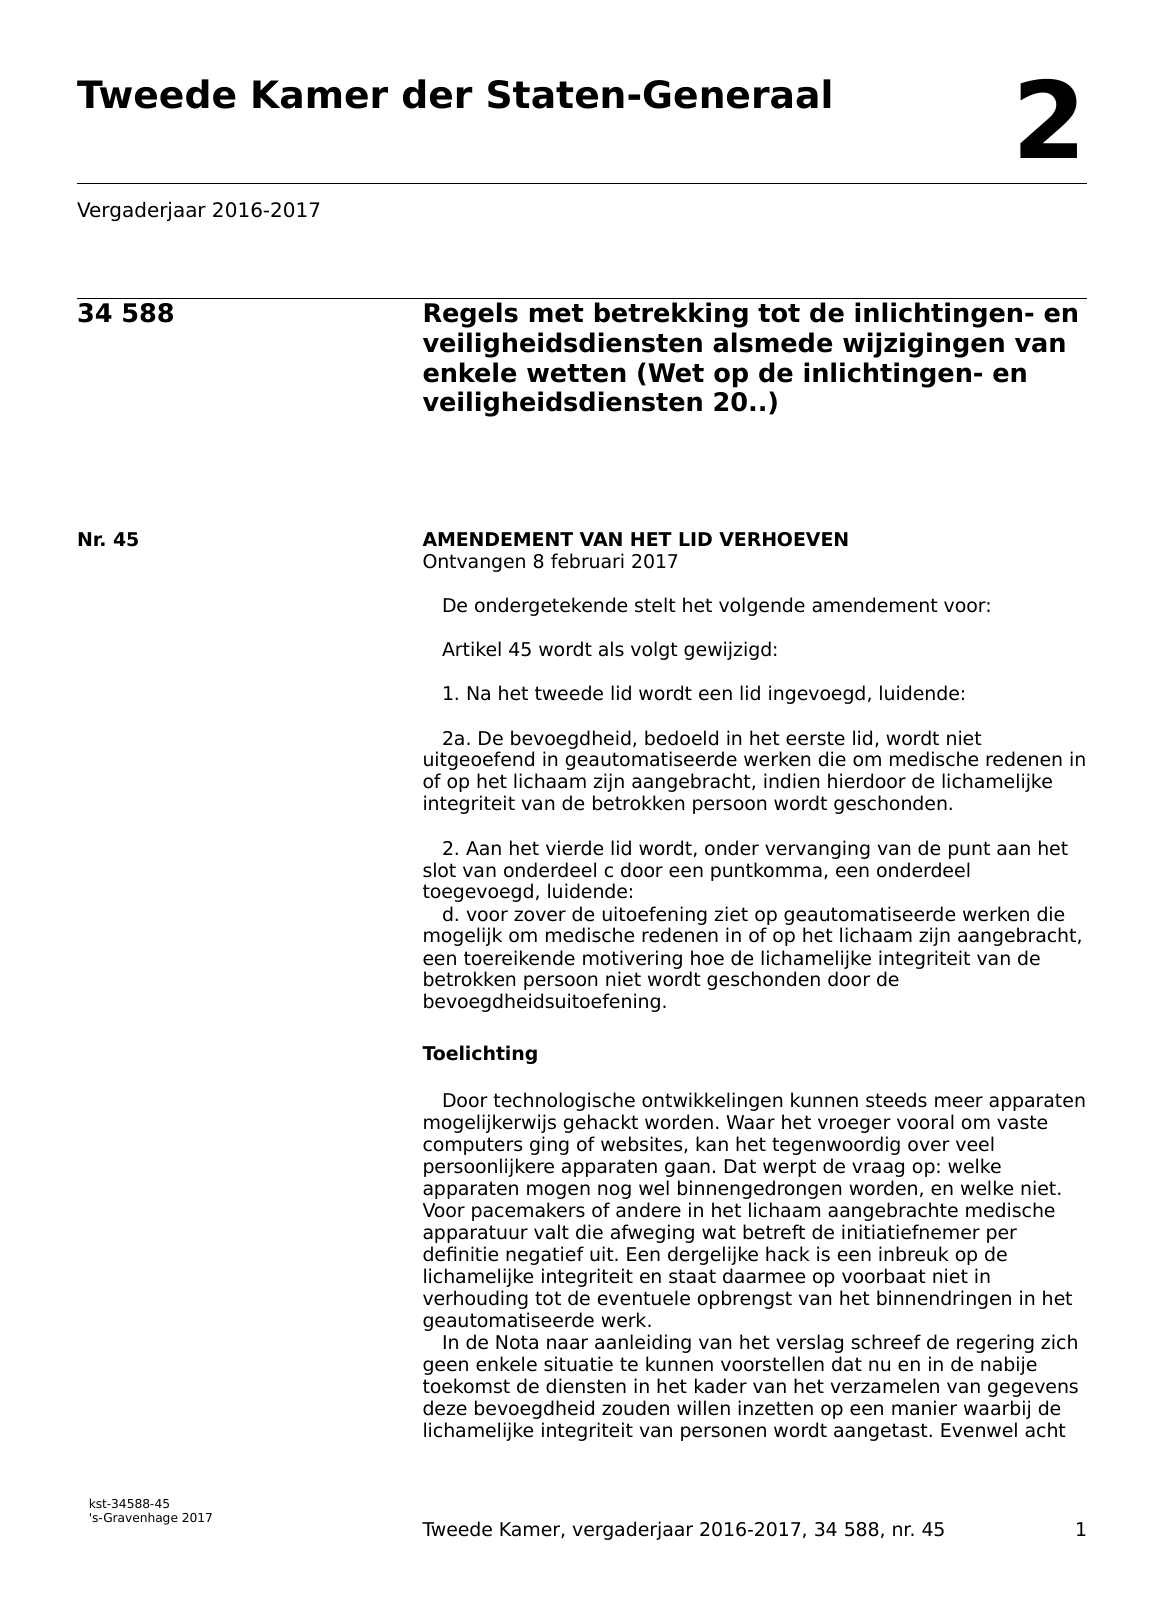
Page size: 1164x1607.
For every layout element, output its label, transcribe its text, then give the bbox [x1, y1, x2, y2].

subtitle 34 588 Regels met betrekking tot de inlichtingen- en veiligheidsdiensten alsmede wijzigingen van enkele wetten (Wet op de inlichtingen- en veiligheidsdiensten 20..) [77, 299, 1087, 418]
table_header 2 [886, 59, 1087, 183]
text Ontvangen 8 februari 2017 [422, 551, 1087, 573]
text kst-34588-45 [88, 1497, 323, 1511]
text 's-Gravenhage 2017 [88, 1511, 323, 1525]
text 2. Aan het vierde lid wordt, onder vervanging van de punt aan het slot van onderdeel c door een puntkomma, een onderdeel toegevoegd, luidende: [422, 837, 1087, 903]
text In de Nota naar aanleiding van het verslag schreef de regering zich geen enkele situatie te kunnen voorstellen dat nu en in de nabije toekomst de diensten in het kader van het verzamelen van gegevens deze bevoegdheid zouden willen inzetten op een manier waarbij de lichamelijke integriteit van personen wordt aangetast. Evenwel acht [422, 1332, 1087, 1442]
text De ondergetekende stelt het volgende amendement voor: [422, 595, 1087, 617]
text 2a. De bevoegdheid, bedoeld in het eerste lid, wordt niet uitgeoefend in geautomatiseerde werken die om medische redenen in of op het lichaam zijn aangebracht, indien hierdoor de lichamelijke integriteit van de betrokken persoon wordt geschonden. [422, 727, 1087, 815]
text 1. Na het tweede lid wordt een lid ingevoegd, luidende: [422, 683, 1087, 705]
table_cell Vergaderjaar 2016-2017 [77, 184, 1087, 298]
text d. voor zover de uitoefening ziet op geautomatiseerde werken die mogelijk om medische redenen in of op het lichaam zijn aangebracht, een toereikende motivering hoe de lichamelijke integriteit van de betrokken persoon niet wordt geschonden door de bevoegdheidsuitoefening. [422, 903, 1087, 1013]
text Artikel 45 wordt als volgt gewijzigd: [422, 639, 1087, 661]
subtitle Toelichting [422, 1043, 1087, 1065]
table_header Tweede Kamer der Staten-Generaal [77, 59, 886, 183]
text Door technologische ontwikkelingen kunnen steeds meer apparaten mogelijkerwijs gehackt worden. Waar het vroeger vooral om vaste computers ging of websites, kan het tegenwoordig over veel persoonlijkere apparaten gaan. Dat werpt de vraag op: welke apparaten mogen nog wel binnengedrongen worden, en welke niet. Voor pacemakers of andere in het lichaam aangebrachte medische apparatuur valt die afweging wat betreft de initiatiefnemer per definitie negatief uit. Een dergelijke hack is een inbreuk op de lichamelijke integriteit en staat daarmee op voorbaat niet in verhouding tot de eventuele opbrengst van het binnendringen in het geautomatiseerde werk. [422, 1090, 1087, 1332]
subtitle Nr. 45 AMENDEMENT VAN HET LID VERHOEVEN [77, 529, 1087, 551]
